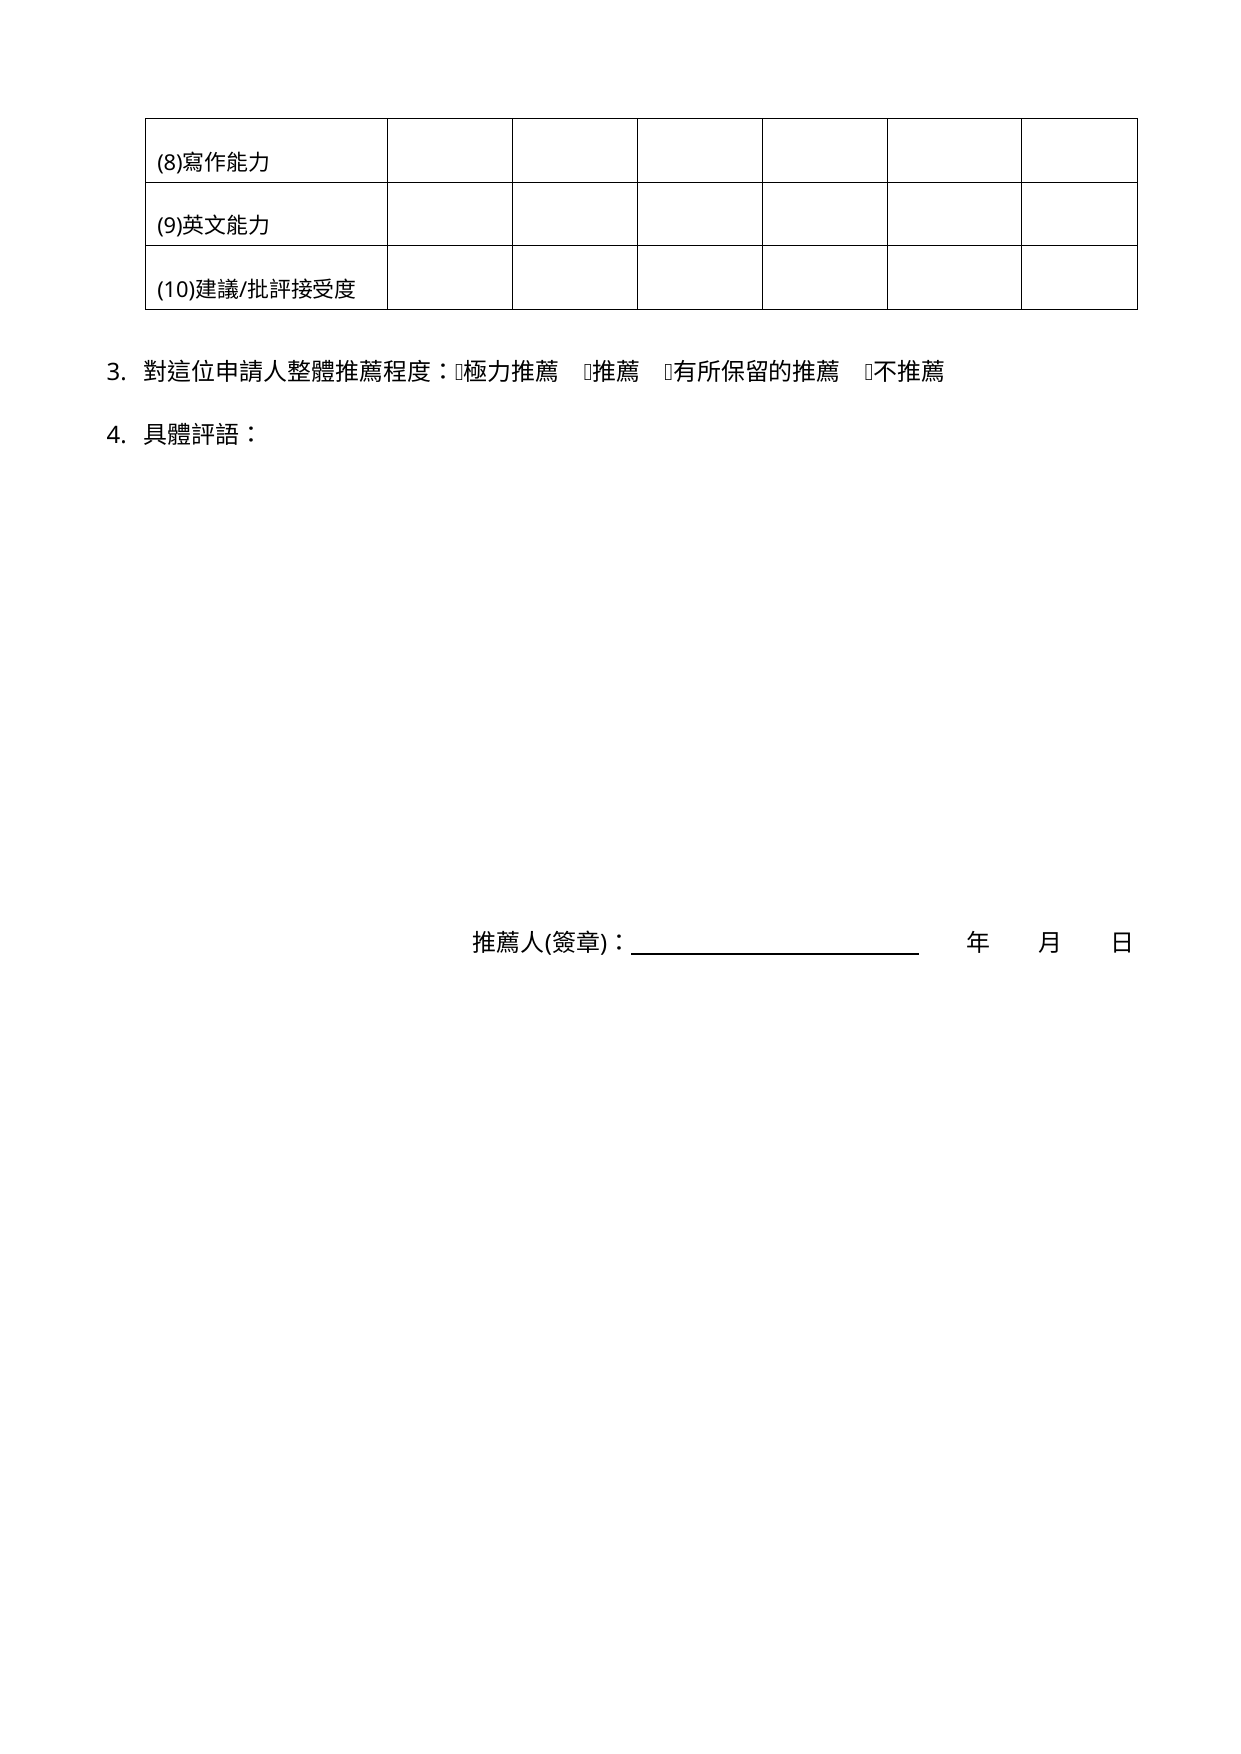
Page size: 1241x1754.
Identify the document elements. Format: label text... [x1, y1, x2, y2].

table_cell [388, 246, 512, 309]
table_cell [763, 246, 887, 309]
table_cell [888, 119, 1021, 182]
table_cell (10)建議/批評接受度 [146, 246, 387, 309]
table_cell [513, 246, 637, 309]
table_cell [638, 246, 762, 309]
table_cell [638, 119, 762, 182]
table_cell [1022, 183, 1137, 245]
table_cell [388, 119, 512, 182]
table_cell [888, 183, 1021, 245]
table_cell [513, 183, 637, 245]
table_cell [763, 183, 887, 245]
table_cell [388, 183, 512, 245]
table_cell [763, 119, 887, 182]
list 對這位申請人整體推薦程度：極力推薦 推薦 有所保留的推薦 不推薦 [106, 328, 1134, 391]
table_cell [513, 119, 637, 182]
table_cell (8)寫作能力 [146, 119, 387, 182]
text 推薦人(簽章)： 年 月 日 [106, 899, 1134, 961]
list 具體評語： [106, 391, 1134, 453]
table_cell [888, 246, 1021, 309]
table_cell (9)英文能力 [146, 183, 387, 245]
table_cell [1022, 246, 1137, 309]
table_cell [638, 183, 762, 245]
table_cell [1022, 119, 1137, 182]
